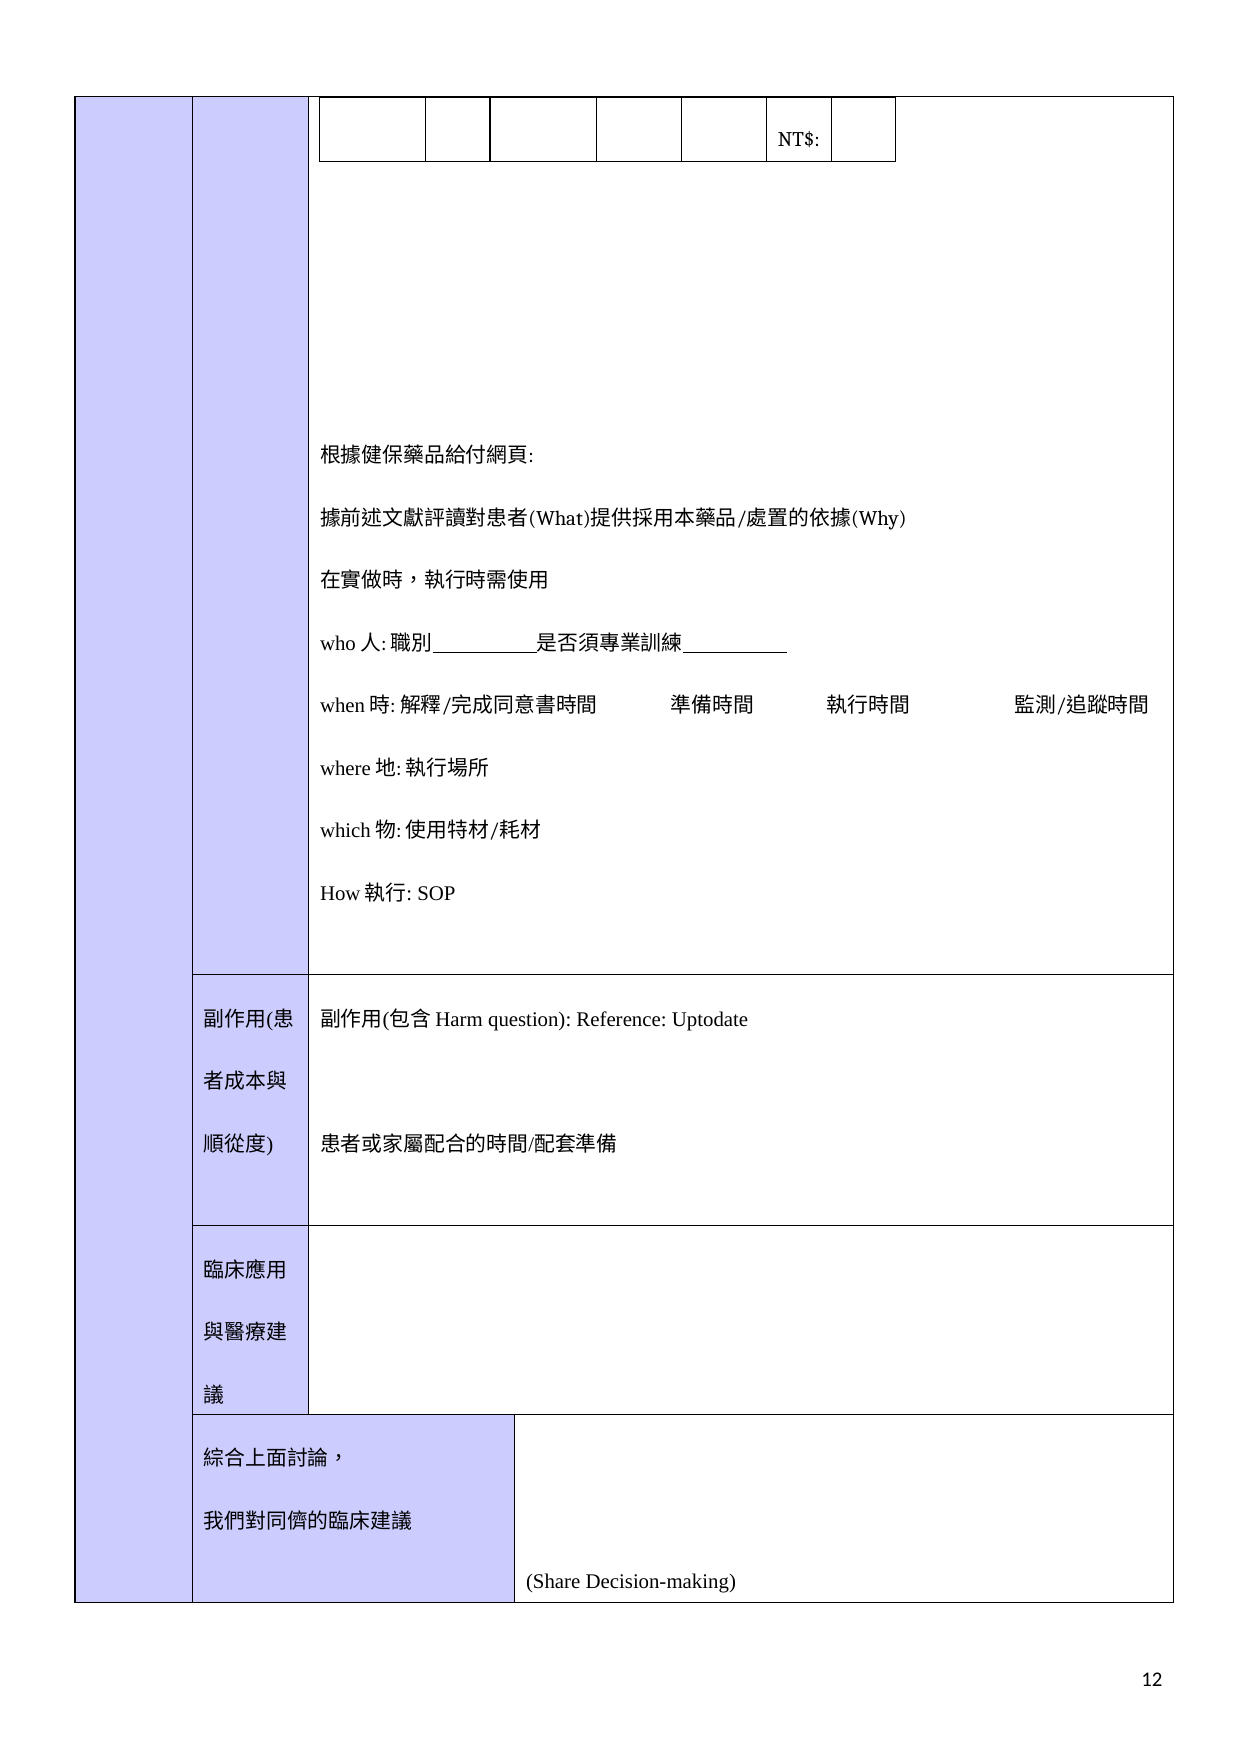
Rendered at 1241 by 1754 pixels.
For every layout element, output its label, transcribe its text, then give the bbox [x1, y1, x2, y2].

table_cell 副作用(患者成本與順從度) [193, 975, 308, 1225]
table_cell [682, 98, 766, 161]
table_cell 副作用(包含Harm question): Reference: Uptodate 患者或家屬配合的時間/配套準備 [309, 975, 1173, 1225]
table_cell [832, 98, 895, 161]
table_cell [320, 98, 425, 161]
table_cell NT$: [767, 98, 831, 161]
table_header [76, 97, 192, 1602]
table_cell 臨床應用與醫療建議 [193, 1226, 308, 1414]
table_cell (Share Decision-making) [515, 1415, 1173, 1602]
table_cell [491, 98, 596, 161]
table_cell 根據健保藥品給付網頁: 據前述文獻評讀對患者(What)提供採用本藥品/處置的依據(Why) 在實做時，執行時需使用 who人: 職別 是否須專業訓練 when時: 解釋/完成同意書時間 準備時間 執行時間 監測/追蹤時間 where地: 執行場所 which物: 使用特材/耗材 How執行: SOP [309, 97, 1173, 974]
table_cell [597, 98, 681, 161]
table_cell [193, 97, 308, 974]
table_cell 綜合上面討論， 我們對同儕的臨床建議 [193, 1415, 514, 1602]
table_cell [309, 1226, 1173, 1414]
table_cell [426, 98, 489, 161]
